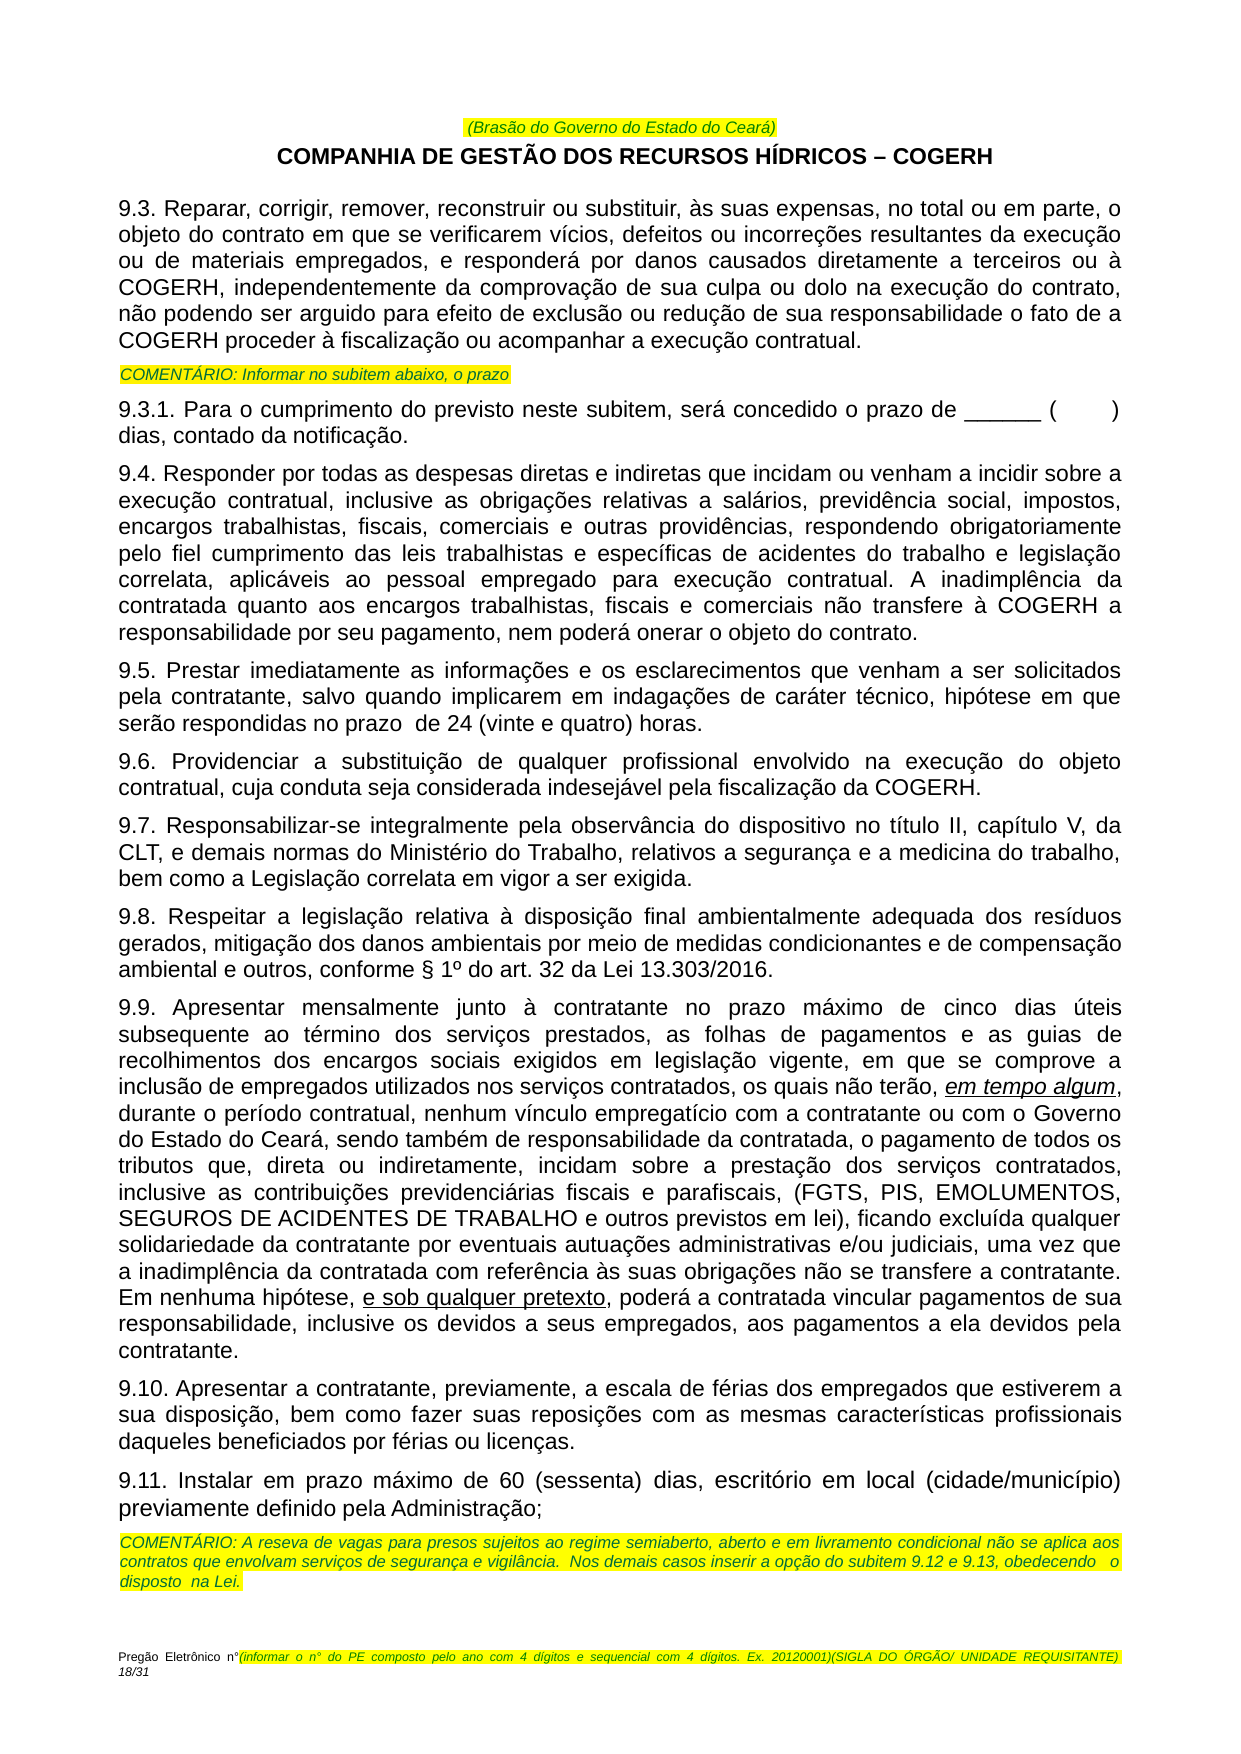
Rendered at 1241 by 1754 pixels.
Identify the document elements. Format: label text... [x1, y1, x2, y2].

text 9.7. Responsabilizar-se integralmente pela observância do dispositivo no título II, capítulo V, da CLT, e demais normas do Ministério do Trabalho, relativos a segurança e a medicina do trabalho, bem como a Legislação correlata em vigor a ser exigida. [118, 812, 1122, 891]
text 9.3. Reparar, corrigir, remover, reconstruir ou substituir, às suas expensas, no total ou em parte, o objeto do contrato em que se verificarem vícios, defeitos ou incorreções resultantes da execução ou de materiais empregados, e responderá por danos causados diretamente a terceiros ou à COGERH, independentemente da comprovação de sua culpa ou dolo na execução do contrato, não podendo ser arguido para efeito de exclusão ou redução de sua responsabilidade o fato de a COGERH proceder à fiscalização ou acompanhar a execução contratual. [118, 195, 1122, 353]
text 9.5. Prestar imediatamente as informações e os esclarecimentos que venham a ser solicitados pela contratante, salvo quando implicarem em indagações de caráter técnico, hipótese em que serão respondidas no prazo de 24 (vinte e quatro) horas. [118, 657, 1122, 736]
text 9.11. Instalar em prazo máximo de 60 (sessenta) dias, escritório em local (cidade/município) previamente definido pela Administração; [118, 1466, 1122, 1521]
text 9.4. Responder por todas as despesas diretas e indiretas que incidam ou venham a incidir sobre a execução contratual, inclusive as obrigações relativas a salários, previdência social, impostos, encargos trabalhistas, fiscais, comerciais e outras providências, respondendo obrigatoriamente pelo fiel cumprimento das leis trabalhistas e específicas de acidentes do trabalho e legislação correlata, aplicáveis ao pessoal empregado para execução contratual. A inadimplência da contratada quanto aos encargos trabalhistas, fiscais e comerciais não transfere à COGERH a responsabilidade por seu pagamento, nem poderá onerar o objeto do contrato. [118, 460, 1122, 645]
text 9.9. Apresentar mensalmente junto à contratante no prazo máximo de cinco dias úteis subsequente ao término dos serviços prestados, as folhas de pagamentos e as guias de recolhimentos dos encargos sociais exigidos em legislação vigente, em que se comprove a inclusão de empregados utilizados nos serviços contratados, os quais não terão, em tempo algum, durante o período contratual, nenhum vínculo empregatício com a contratante ou com o Governo do Estado do Ceará, sendo também de responsabilidade da contratada, o pagamento de todos os tributos que, direta ou indiretamente, incidam sobre a prestação dos serviços contratados, inclusive as contribuições previdenciárias fiscais e parafiscais, (FGTS, PIS, EMOLUMENTOS, SEGUROS DE ACIDENTES DE TRABALHO e outros previstos em lei), ficando excluída qualquer solidariedade da contratante por eventuais autuações administrativas e/ou judiciais, uma vez que a inadimplência da contratada com referência às suas obrigações não se transfere a contratante. Em nenhuma hipótese, e sob qualquer pretexto, poderá a contratada vincular pagamentos de sua responsabilidade, inclusive os devidos a seus empregados, aos pagamentos a ela devidos pela contratante. [118, 994, 1122, 1363]
text COMENTÁRIO: Informar no subitem abaixo, o prazo [120, 365, 1122, 384]
text COMENTÁRIO: A reseva de vagas para presos sujeitos ao regime semiaberto, aberto e em livramento condicional não se aplica aos contratos que envolvam serviços de segurança e vigilância. Nos demais casos inserir a opção do subitem 9.12 e 9.13, obedecendo o disposto na Lei. [119, 1533, 1122, 1591]
text 9.10. Apresentar a contratante, previamente, a escala de férias dos empregados que estiverem a sua disposição, bem como fazer suas reposições com as mesmas características profissionais daqueles beneficiados por férias ou licenças. [118, 1375, 1122, 1454]
text 9.6. Providenciar a substituição de qualquer profissional envolvido na execução do objeto contratual, cuja conduta seja considerada indesejável pela fiscalização da COGERH. [118, 748, 1122, 800]
text 9.3.1. Para o cumprimento do previsto neste subitem, será concedido o prazo de ______ ( ) dias, contado da notificação. [118, 396, 1122, 448]
text 9.8. Respeitar a legislação relativa à disposição final ambientalmente adequada dos resíduos gerados, mitigação dos danos ambientais por meio de medidas condicionantes e de compensação ambiental e outros, conforme § 1º do art. 32 da Lei 13.303/2016. [118, 903, 1122, 982]
